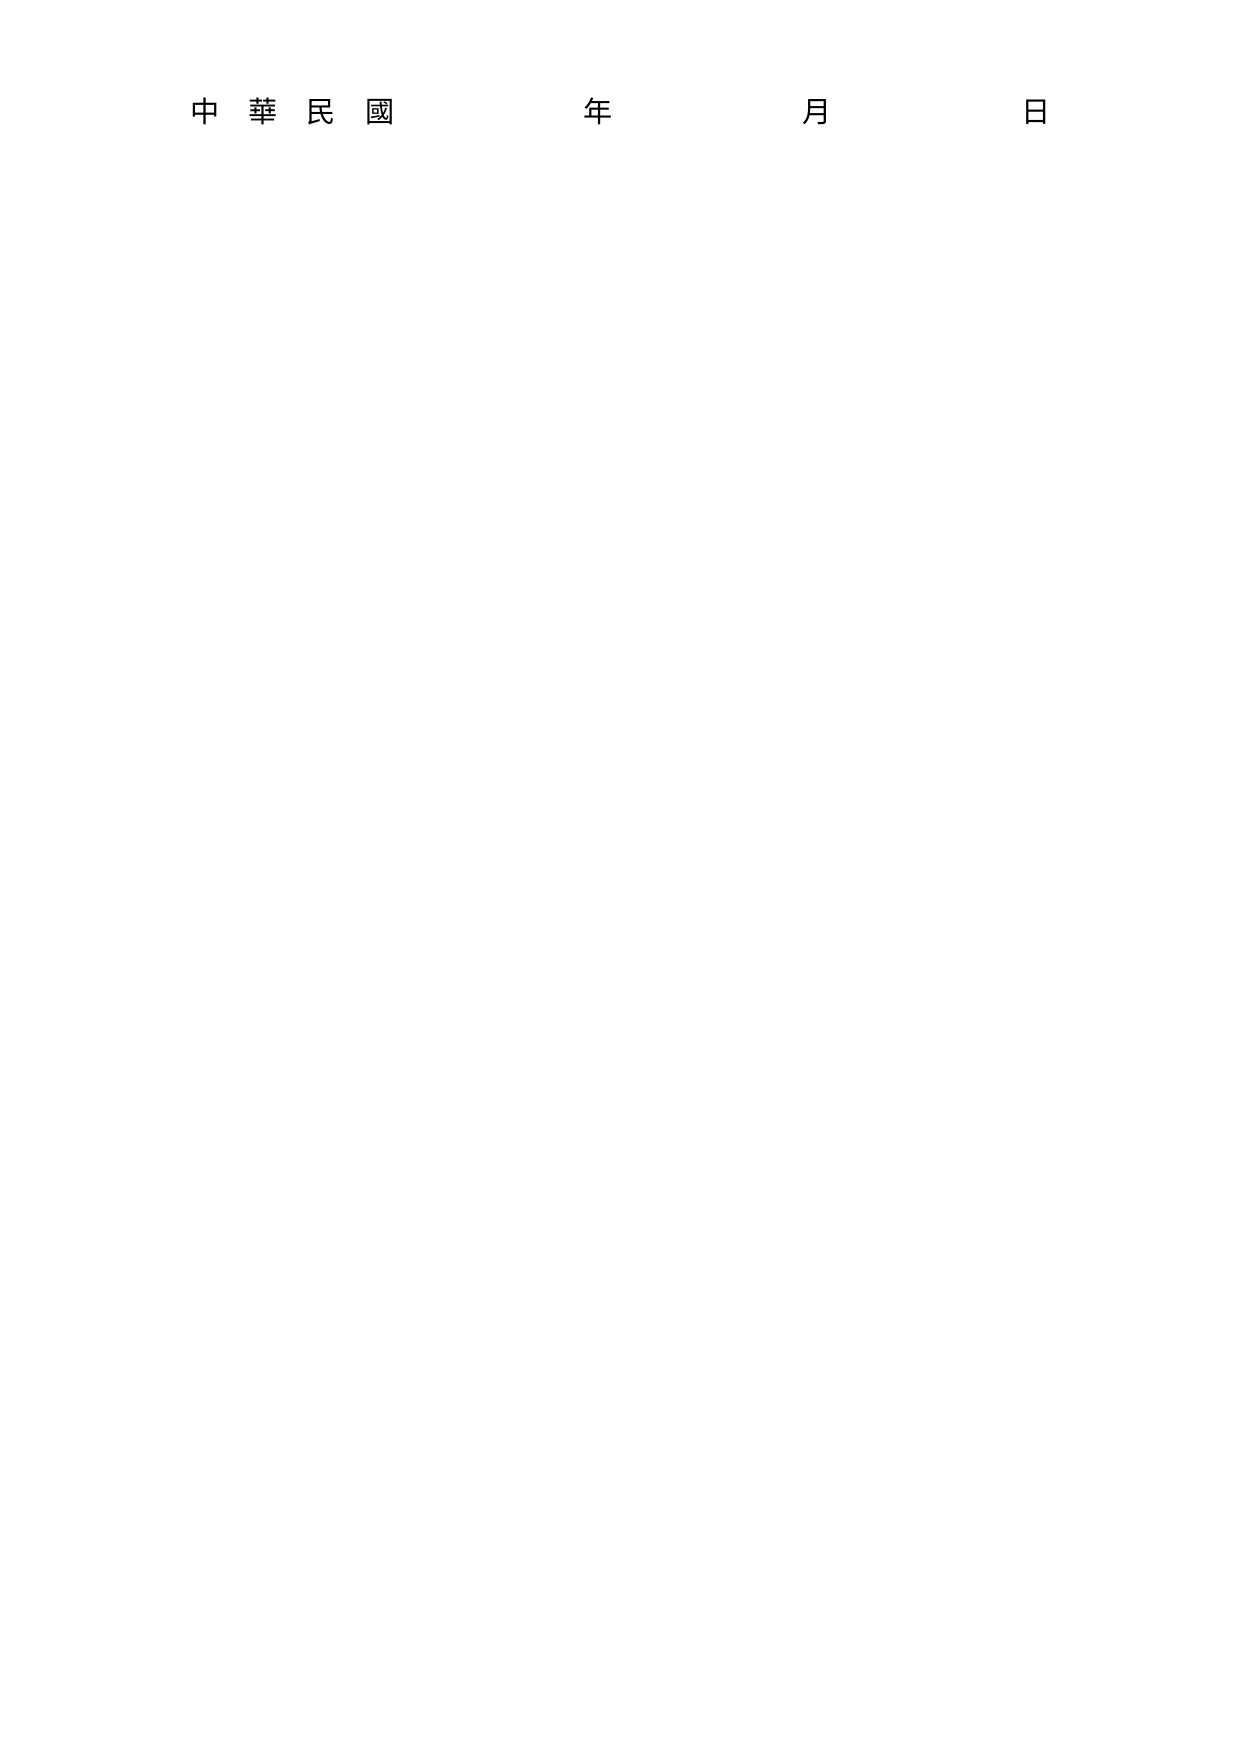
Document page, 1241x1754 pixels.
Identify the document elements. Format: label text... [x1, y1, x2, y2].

text 中 華 民 國 年 月 日 [118, 89, 1122, 131]
